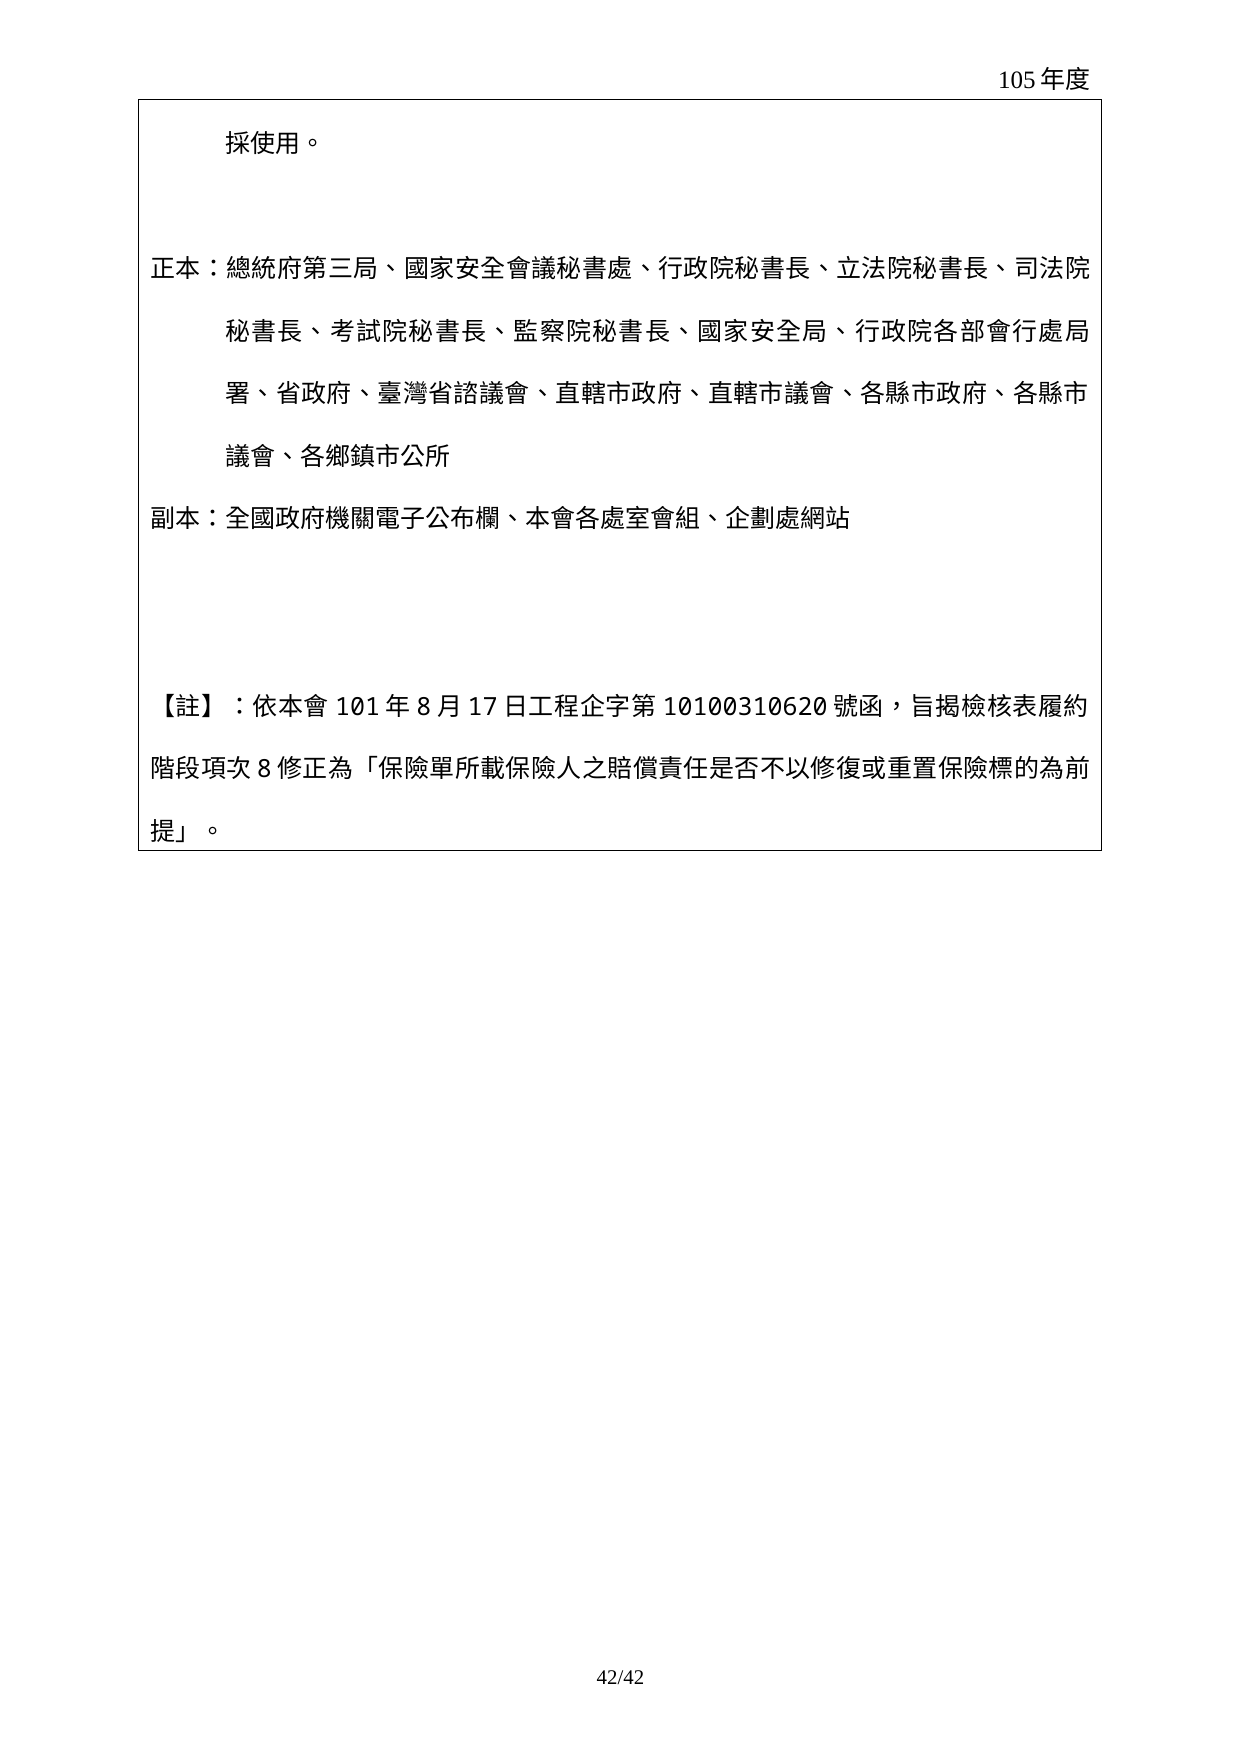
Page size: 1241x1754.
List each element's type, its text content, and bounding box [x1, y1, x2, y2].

table_cell 採使用。 正本：總統府第三局、國家安全會議秘書處、行政院秘書長、立法院秘書長、司法院秘書長、考試院秘書長、監察院秘書長、國家安全局、行政院各部會行處局署、省政府、臺灣省諮議會、直轄市政府、直轄市議會、各縣市政府、各縣市議會、各鄉鎮市公所 副本：全國政府機關電子公布欄、本會各處室會組、企劃處網站 【註】：依本會101年8月17日工程企字第10100310620號函，旨揭檢核表履約階段項次8修正為「保險單所載保險人之賠償責任是否不以修復或重置保險標的為前提」。 [139, 100, 1101, 850]
